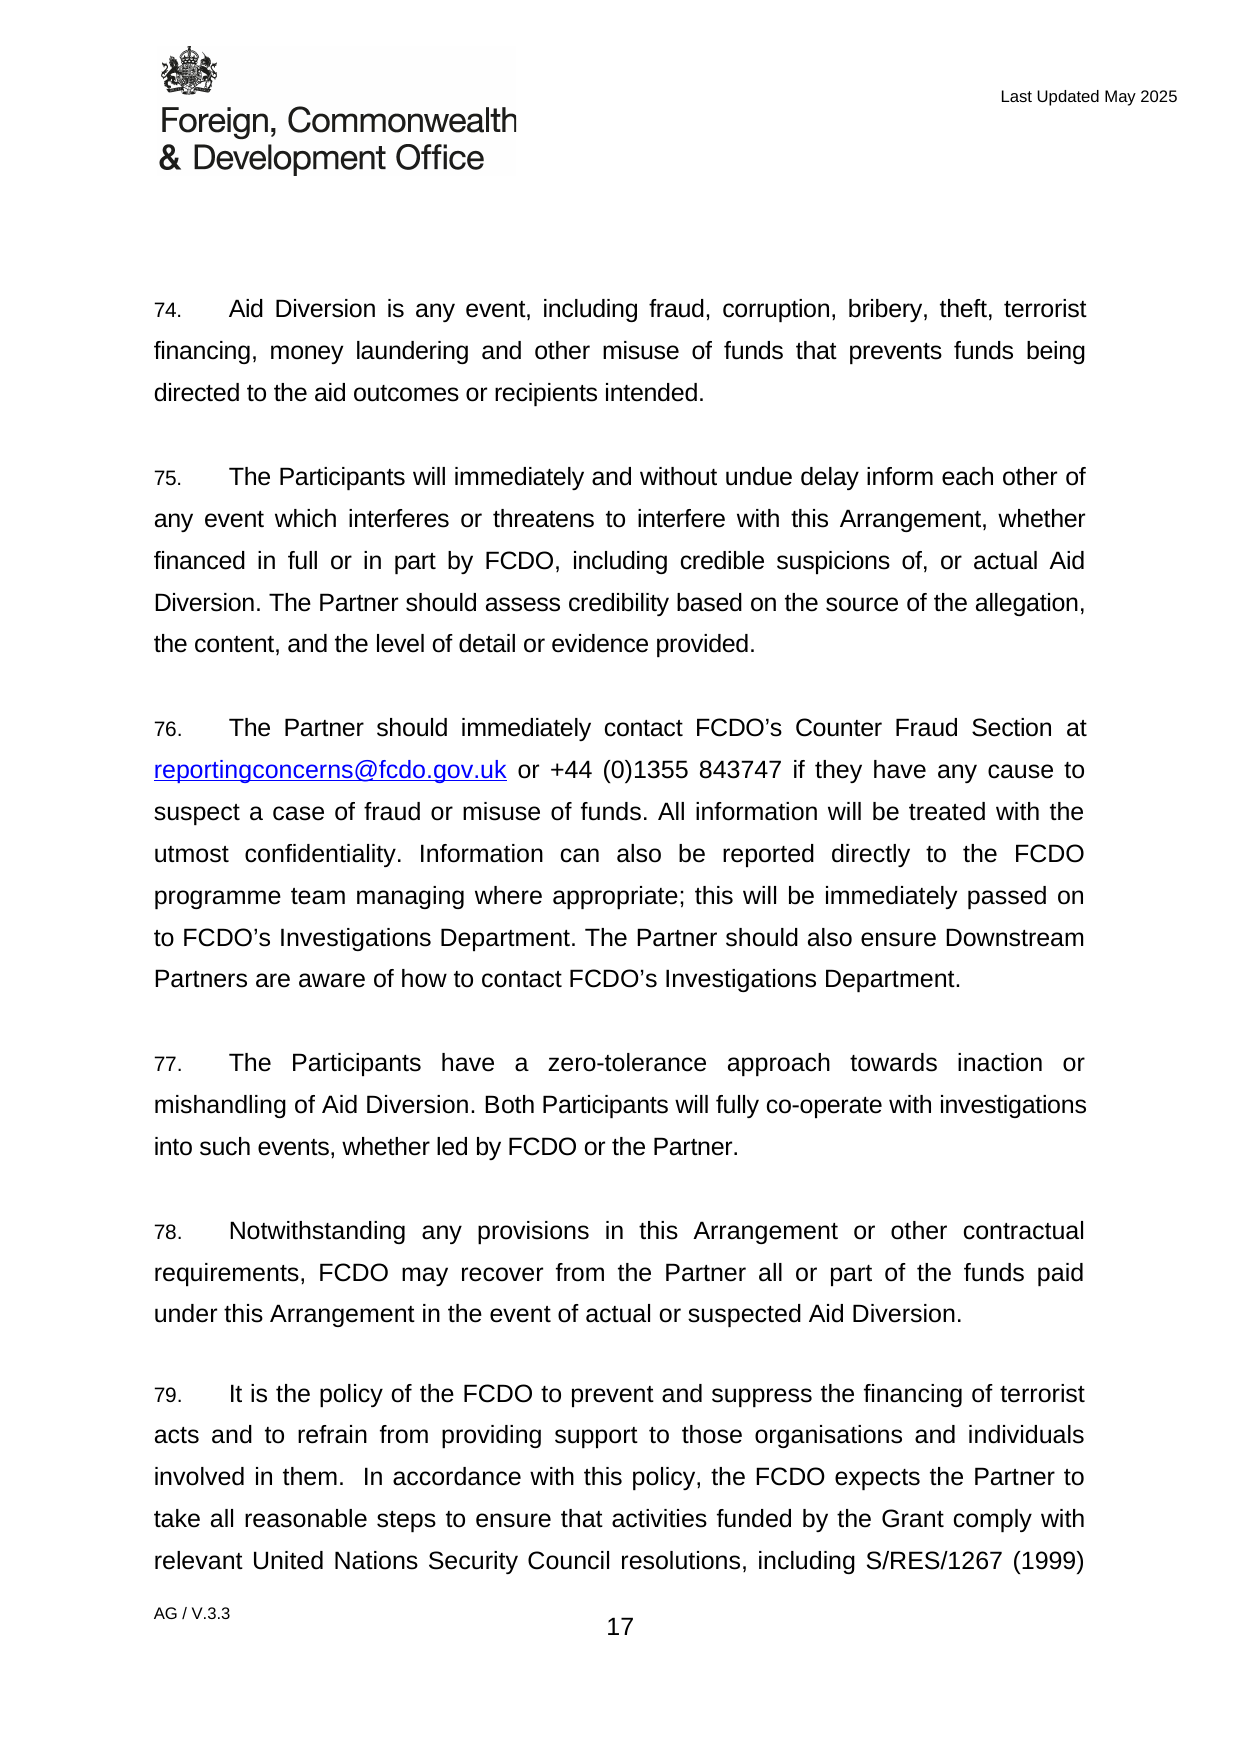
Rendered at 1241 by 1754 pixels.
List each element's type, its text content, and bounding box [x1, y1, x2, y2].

list The Partner should immediately contact FCDO’s Counter Fraud Section at reportingconcerns@fcdo.gov.uk or +44 (0)1355 843747 if they have any cause to suspect a case of fraud or misuse of funds. All information will be treated with the utmost confidentiality. Information can also be reported directly to the FCDO programme team managing where appropriate; this will be immediately passed on to FCDO’s Investigations Department. The Partner should also ensure Downstream Partners are aware of how to contact FCDO’s Investigations Department. [153, 714, 1087, 993]
list It is the policy of the FCDO to prevent and suppress the financing of terrorist acts and to refrain from providing support to those organisations and individuals involved in them. In accordance with this policy, the FCDO expects the Partner to take all reasonable steps to ensure that activities funded by the Grant comply with relevant United Nations Security Council resolutions, including S/RES/1267 (1999) [153, 1379, 1087, 1575]
list The Participants will immediately and without undue delay inform each other of any event which interferes or threatens to interfere with this Arrangement, whether financed in full or in part by FCDO, including credible suspicions of, or actual Aid Diversion. The Partner should assess credibility based on the source of the allegation, the content, and the level of detail or evidence provided. [153, 463, 1087, 658]
list Aid Diversion is any event, including fraud, corruption, bribery, theft, terrorist financing, money laundering and other misuse of funds that prevents funds being directed to the aid outcomes or recipients intended. [153, 295, 1087, 407]
list The Participants have a zero-tolerance approach towards inaction or mishandling of Aid Diversion. Both Participants will fully co-operate with investigations into such events, whether led by FCDO or the Partner. [153, 1049, 1087, 1161]
list Notwithstanding any provisions in this Arrangement or other contractual requirements, FCDO may recover from the Partner all or part of the funds paid under this Arrangement in the event of actual or suspected Aid Diversion. [153, 1217, 1087, 1328]
picture [157, 46, 517, 176]
